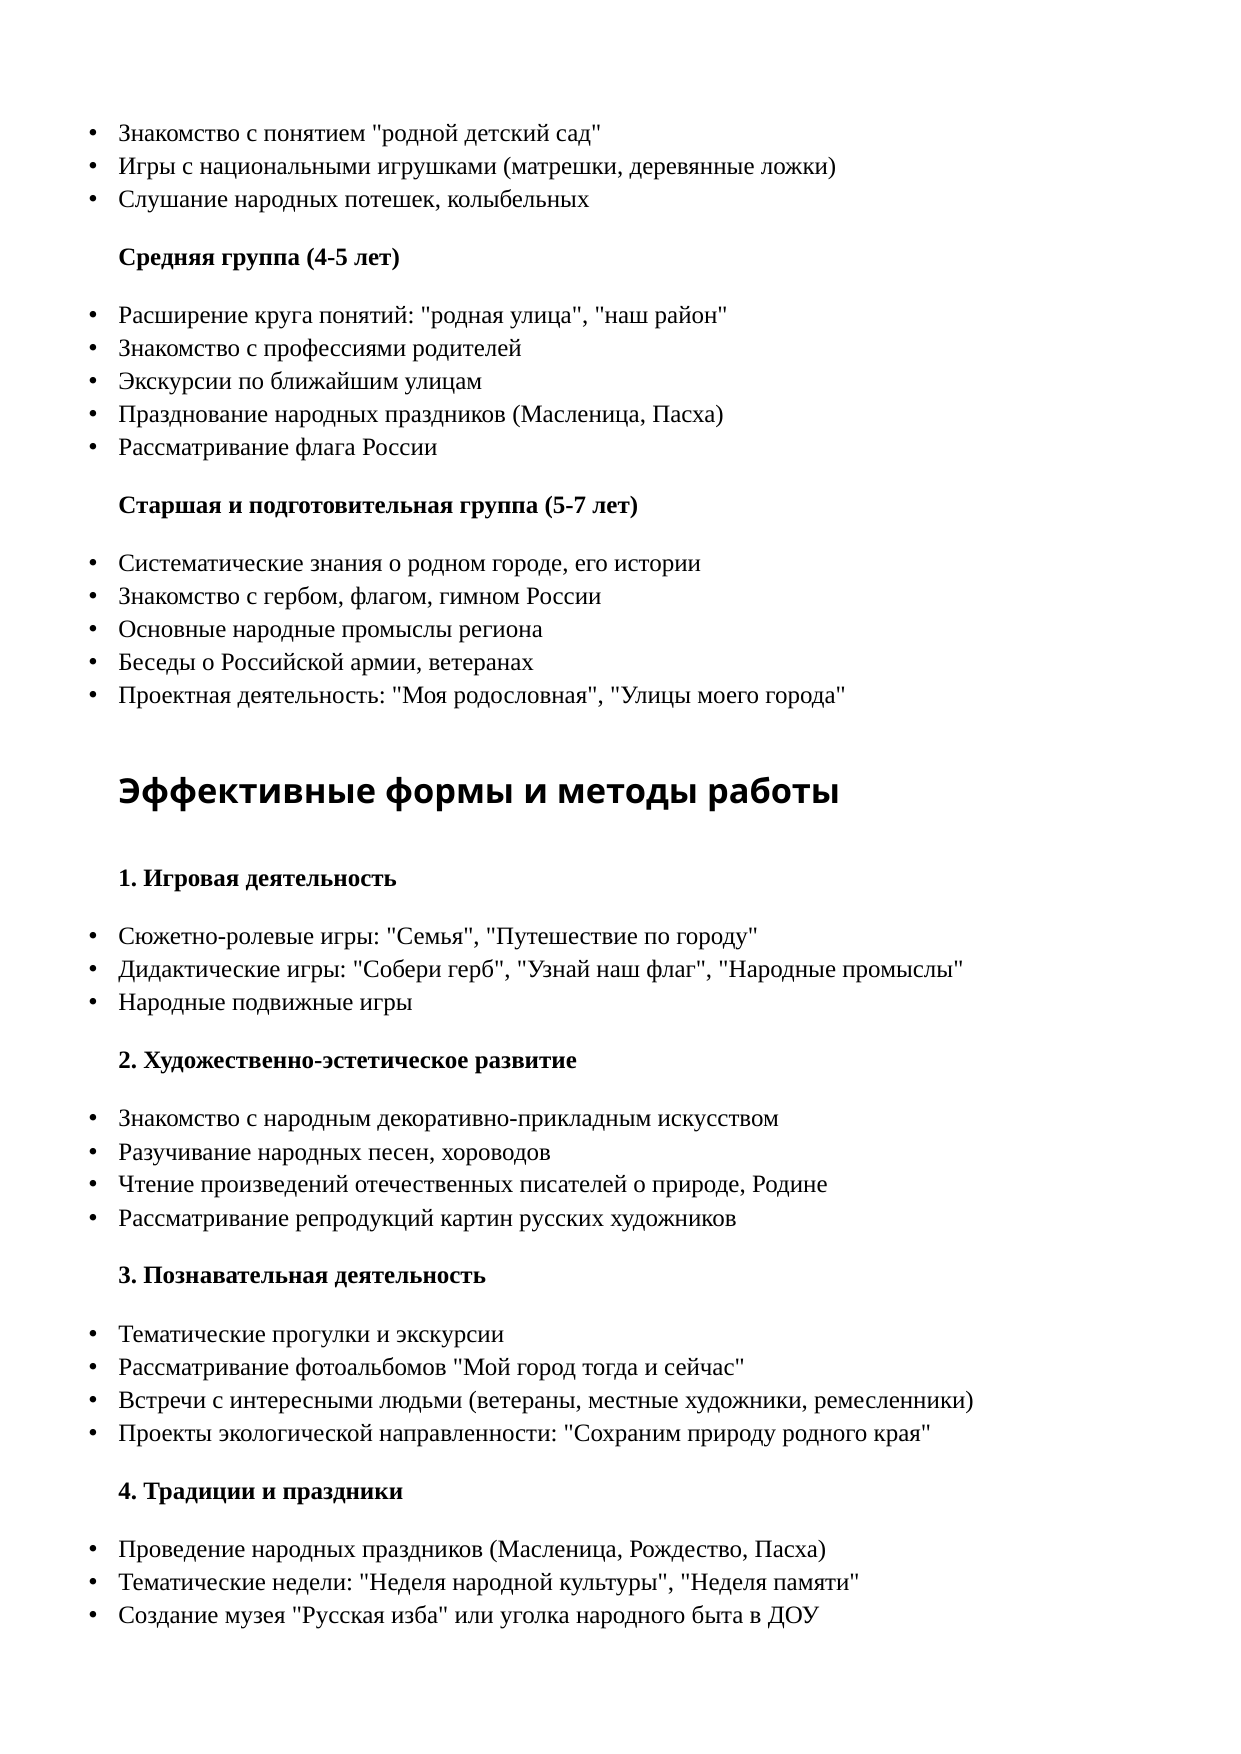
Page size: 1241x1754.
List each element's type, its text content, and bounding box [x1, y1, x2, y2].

list Знакомство с народным декоративно-прикладным искусством [118, 1103, 1122, 1132]
list Игры с национальными игрушками (матрешки, деревянные ложки) [118, 151, 1122, 180]
list Чтение произведений отечественных писателей о природе, Родине [118, 1169, 1122, 1198]
list Знакомство с профессиями родителей [118, 333, 1122, 362]
list Рассматривание флага России [118, 432, 1122, 461]
list Знакомство с гербом, флагом, гимном России [118, 581, 1122, 610]
list Празднование народных праздников (Масленица, Пасха) [118, 399, 1122, 428]
list Народные подвижные игры [118, 987, 1122, 1016]
text 1. Игровая деятельность [118, 863, 1122, 892]
list Дидактические игры: "Собери герб", "Узнай наш флаг", "Народные промыслы" [118, 954, 1122, 983]
list Слушание народных потешек, колыбельных [118, 184, 1122, 213]
list Рассматривание фотоальбомов "Мой город тогда и сейчас" [118, 1352, 1122, 1380]
list Создание музея "Русская изба" или уголка народного быта в ДОУ [118, 1600, 1122, 1628]
list Беседы о Российской армии, ветеранах [118, 647, 1122, 676]
text Старшая и подготовительная группа (5-7 лет) [118, 490, 1122, 519]
list Расширение круга понятий: "родная улица", "наш район" [118, 300, 1122, 329]
list Тематические недели: "Неделя народной культуры", "Неделя памяти" [118, 1567, 1122, 1596]
list Тематические прогулки и экскурсии [118, 1319, 1122, 1347]
list Рассматривание репродукций картин русских художников [118, 1203, 1122, 1231]
list Основные народные промыслы региона [118, 614, 1122, 643]
list Разучивание народных песен, хороводов [118, 1137, 1122, 1165]
text Средняя группа (4-5 лет) [118, 242, 1122, 271]
list Встречи с интересными людьми (ветераны, местные художники, ремесленники) [118, 1385, 1122, 1413]
list Проведение народных праздников (Масленица, Рождество, Пасха) [118, 1534, 1122, 1562]
list Проектная деятельность: "Моя родословная", "Улицы моего города" [118, 680, 1122, 709]
list Сюжетно-ролевые игры: "Семья", "Путешествие по городу" [118, 921, 1122, 950]
text 4. Традиции и праздники [118, 1476, 1122, 1504]
text 2. Художественно-эстетическое развитие [118, 1046, 1122, 1074]
subtitle Эффективные формы и методы работы [118, 763, 1122, 813]
list Проекты экологической направленности: "Сохраним природу родного края" [118, 1418, 1122, 1446]
list Систематические знания о родном городе, его истории [118, 548, 1122, 577]
text 3. Познавательная деятельность [118, 1261, 1122, 1289]
list Знакомство с понятием "родной детский сад" [118, 118, 1122, 147]
list Экскурсии по ближайшим улицам [118, 366, 1122, 395]
